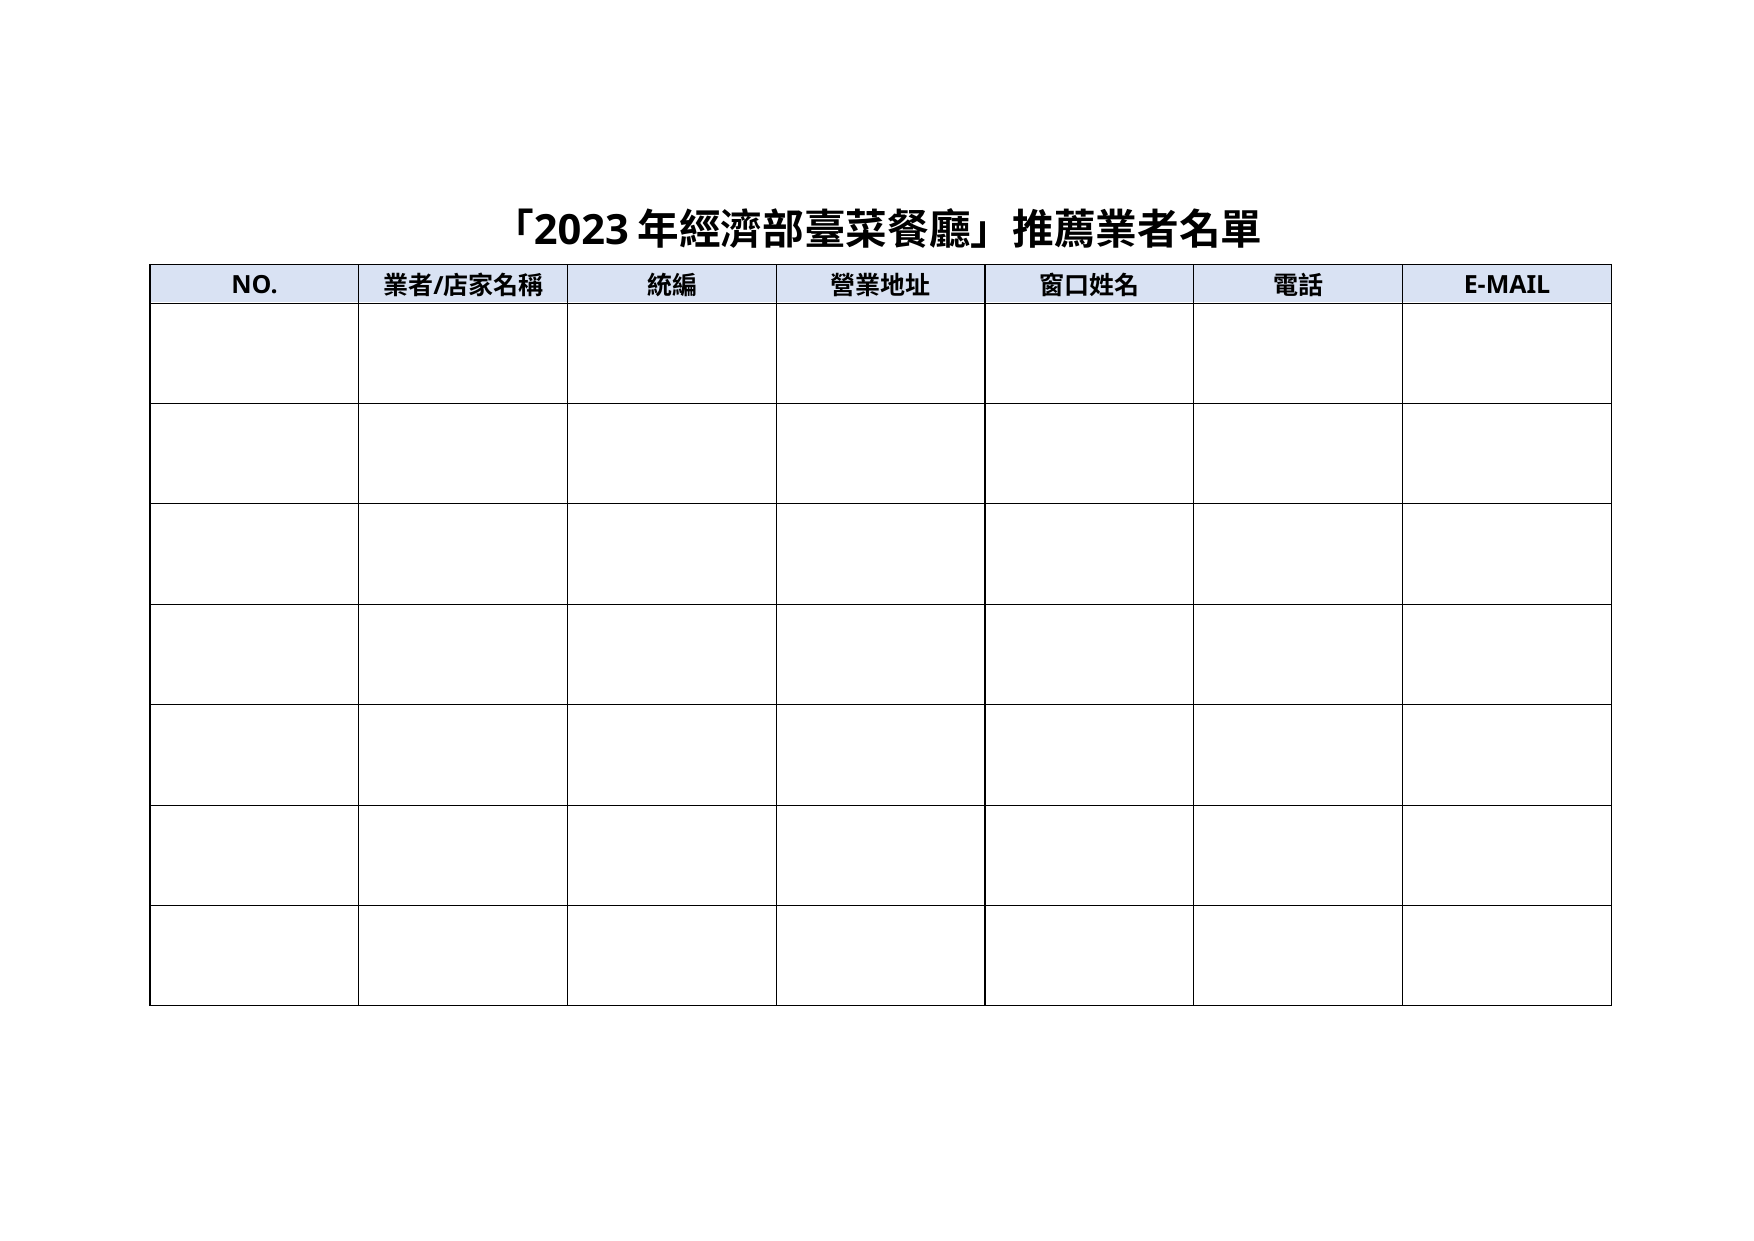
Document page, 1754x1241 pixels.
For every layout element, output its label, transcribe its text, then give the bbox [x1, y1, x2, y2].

table_cell [1403, 806, 1611, 905]
table_header E-MAIL [1403, 265, 1611, 302]
table_cell [359, 605, 567, 704]
table_cell [1403, 504, 1611, 604]
table_cell [151, 806, 358, 905]
table_cell [986, 404, 1193, 503]
table_cell [777, 605, 984, 704]
table_cell [986, 605, 1193, 704]
table_cell [568, 906, 776, 1005]
table_header 業者/店家名稱 [359, 265, 567, 302]
table_cell [1194, 605, 1402, 704]
table_cell [1403, 404, 1611, 503]
table_cell [568, 504, 776, 604]
table_cell [1403, 906, 1611, 1005]
table_cell [986, 504, 1193, 604]
table_cell [777, 304, 984, 403]
table_cell [1194, 304, 1402, 403]
table_cell [359, 705, 567, 804]
table_cell [151, 906, 358, 1005]
table_header 統編 [568, 265, 776, 302]
table_cell [777, 504, 984, 604]
table_cell [568, 304, 776, 403]
table_cell [986, 806, 1193, 905]
table_header 營業地址 [777, 265, 984, 302]
table_cell [1194, 504, 1402, 604]
table_cell [151, 404, 358, 503]
table_cell [151, 504, 358, 604]
table_cell [359, 906, 567, 1005]
table_cell [568, 705, 776, 804]
table_cell [359, 404, 567, 503]
table_cell [986, 304, 1193, 403]
table_cell [1403, 605, 1611, 704]
table_header 電話 [1194, 265, 1402, 302]
table_cell [777, 806, 984, 905]
table_cell [359, 806, 567, 905]
table_header NO. [151, 265, 358, 302]
table_cell [777, 705, 984, 804]
table_cell [151, 705, 358, 804]
table_cell [777, 906, 984, 1005]
table_cell [777, 404, 984, 503]
table_cell [986, 906, 1193, 1005]
table_cell [1194, 705, 1402, 804]
table_cell [151, 605, 358, 704]
text 「2023年經濟部臺菜餐廳」推薦業者名單 [150, 189, 1604, 264]
table_cell [1194, 404, 1402, 503]
table_cell [986, 705, 1193, 804]
table_cell [1194, 906, 1402, 1005]
table_cell [568, 404, 776, 503]
table_cell [568, 605, 776, 704]
table_header 窗口姓名 [986, 265, 1193, 302]
table_cell [359, 504, 567, 604]
table_cell [1403, 304, 1611, 403]
table_cell [359, 304, 567, 403]
table_cell [1194, 806, 1402, 905]
table_cell [151, 304, 358, 403]
table_cell [1403, 705, 1611, 804]
table_cell [568, 806, 776, 905]
